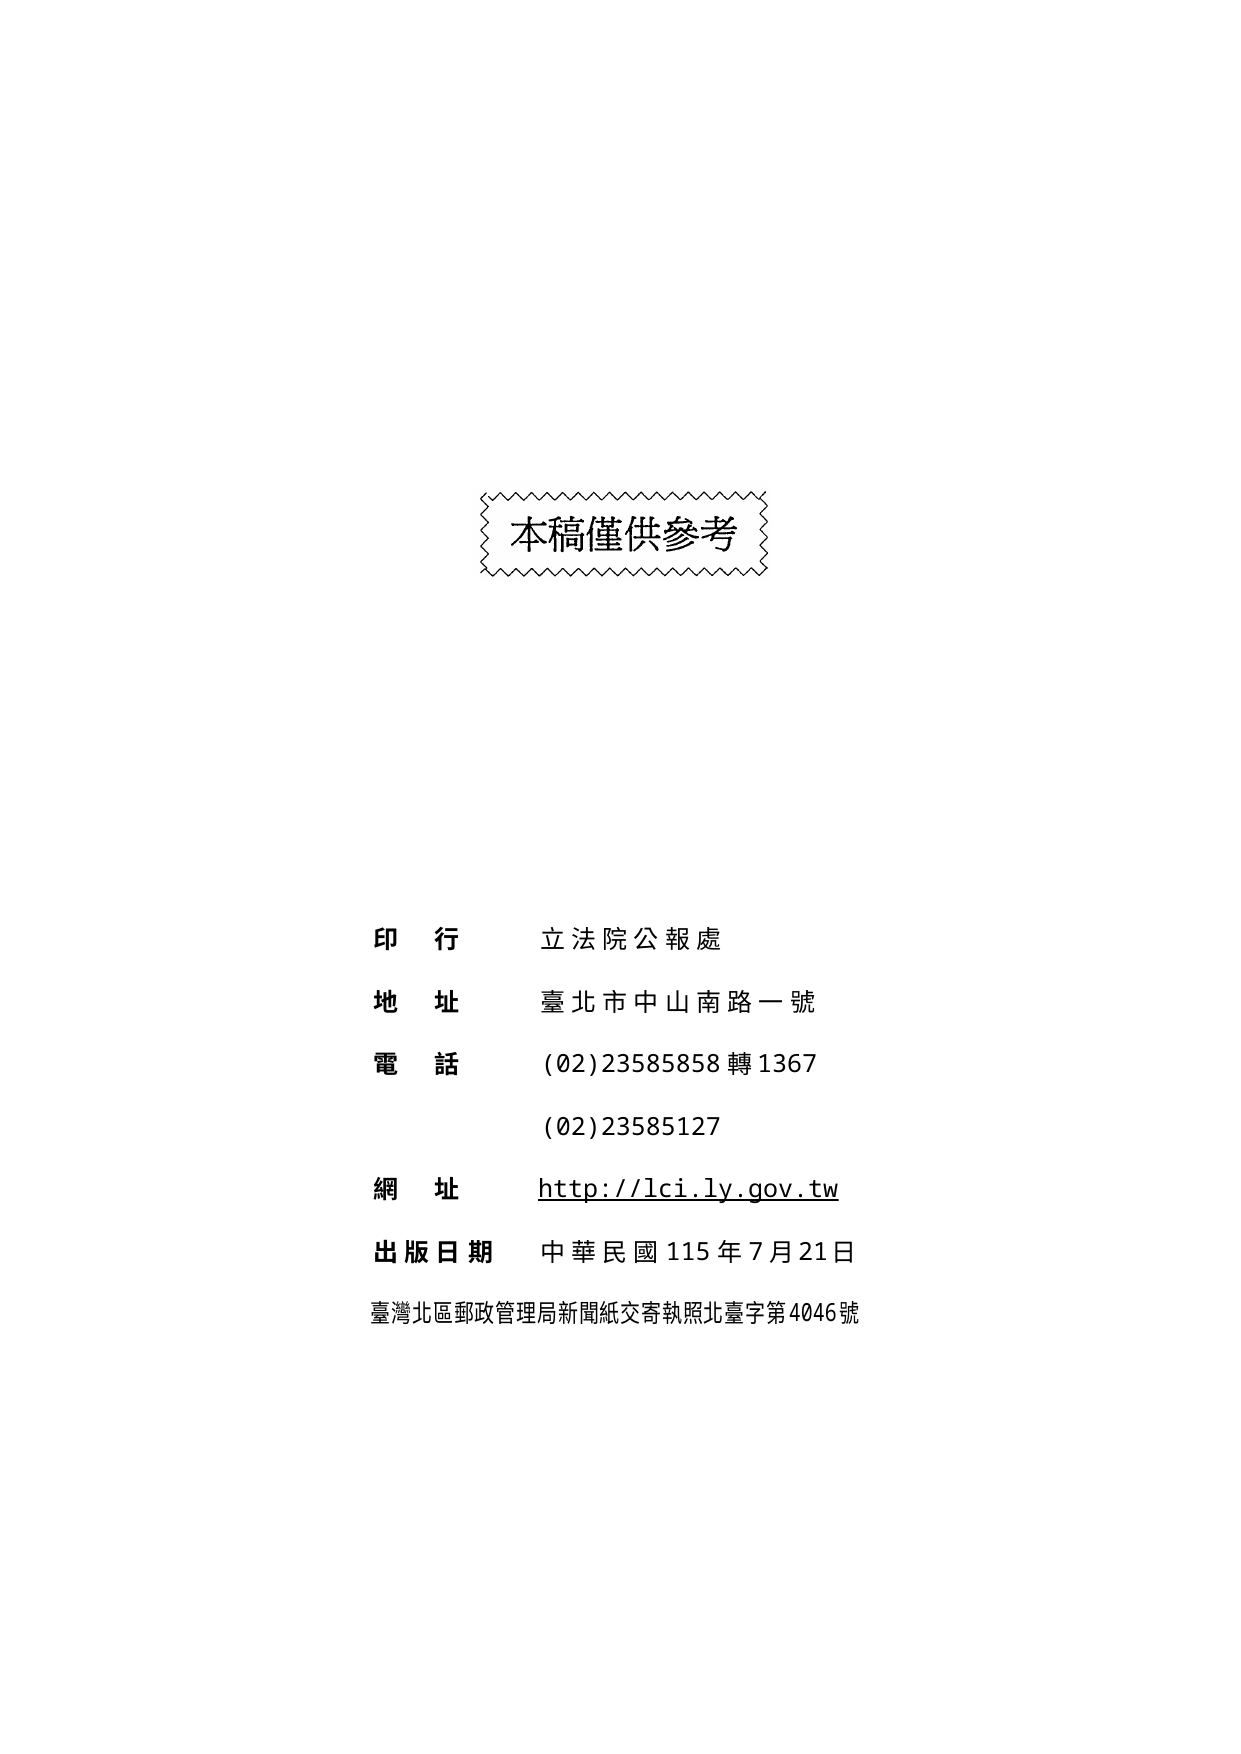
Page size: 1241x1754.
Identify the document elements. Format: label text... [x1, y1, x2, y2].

table_cell 臺灣北區郵政管理局新聞紙交寄執照北臺字第4046號 [362, 1281, 878, 1344]
table_cell 地址 [362, 969, 534, 1031]
table_cell 電話 [362, 1031, 534, 1156]
table_cell 出版日期 [362, 1219, 534, 1281]
table_header [468, 406, 773, 594]
table_header 印行 [362, 906, 534, 969]
table_cell 臺北市中山南路一號 [534, 969, 878, 1031]
table_cell http://lci.ly.gov.tw [534, 1156, 878, 1219]
table_cell 網址 [362, 1156, 534, 1219]
table_header 立法院公報處 [534, 906, 878, 969]
table_cell (02)23585858轉1367 (02)23585127 [534, 1031, 878, 1156]
table_cell 中華民國115年7月21日 [534, 1219, 878, 1281]
